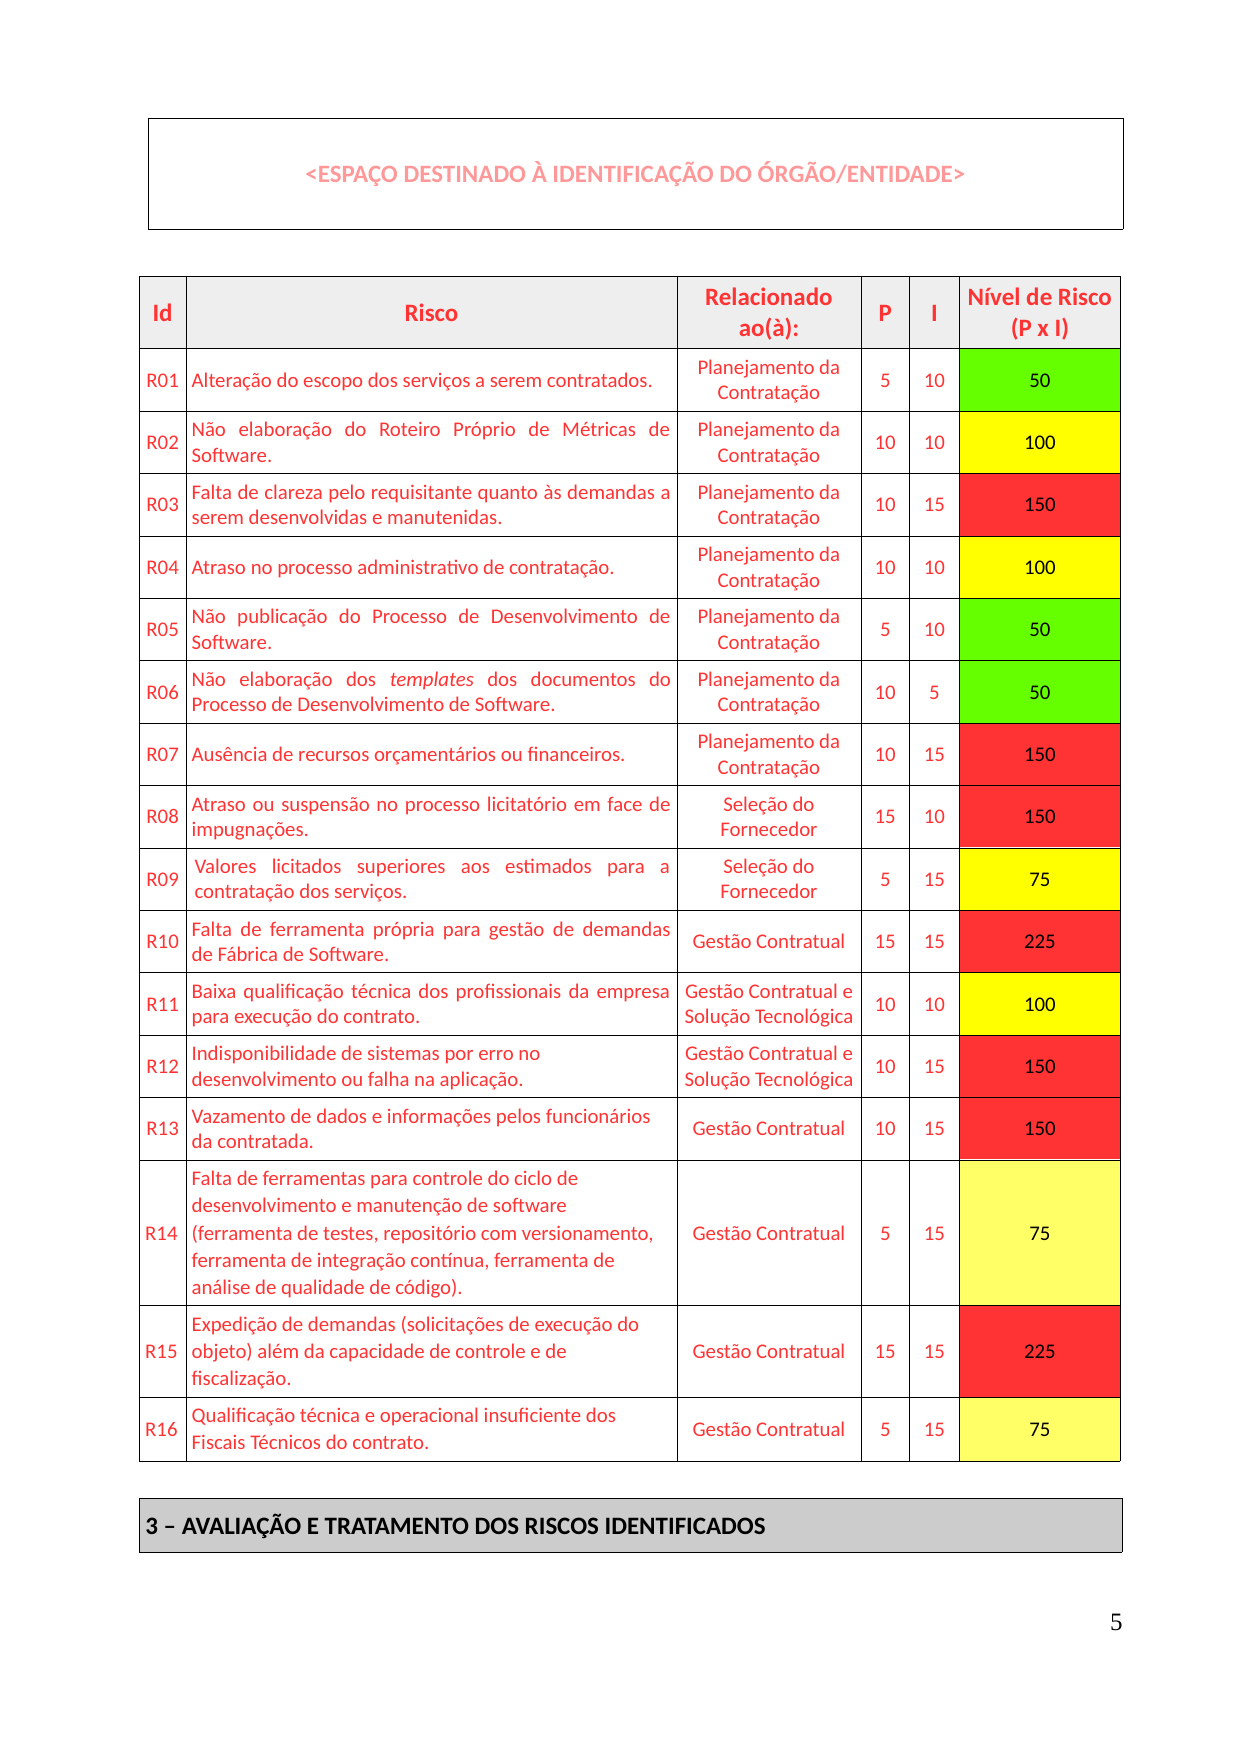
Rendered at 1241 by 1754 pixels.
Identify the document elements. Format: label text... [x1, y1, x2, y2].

table_header Id [140, 277, 186, 348]
table_cell 10 [862, 973, 909, 1035]
table_cell 15 [910, 1161, 959, 1305]
table_cell Planejamento da Contratação [678, 724, 861, 785]
table_cell R09 [140, 849, 186, 910]
table_cell R11 [140, 973, 186, 1035]
table_cell 50 [960, 599, 1120, 660]
table_header 3 – AVALIAÇÃO E TRATAMENTO DOS RISCOS IDENTIFICADOS [140, 1499, 1122, 1552]
table_cell 150 [960, 1036, 1120, 1097]
table_cell 15 [862, 911, 909, 972]
table_cell 15 [910, 1098, 959, 1159]
table_cell 150 [960, 1098, 1120, 1159]
table_cell 50 [960, 661, 1120, 723]
table_cell Planejamento da Contratação [678, 474, 861, 536]
table_cell 15 [910, 911, 959, 972]
table_cell 10 [910, 537, 959, 598]
table_cell 10 [910, 786, 959, 847]
table_cell 10 [910, 349, 959, 411]
table_cell 225 [960, 911, 1120, 972]
table_cell 5 [862, 349, 909, 411]
table_cell R13 [140, 1098, 186, 1159]
table_cell 75 [960, 849, 1120, 910]
table_header I [910, 277, 959, 348]
table_cell 10 [910, 412, 959, 473]
table_cell Não elaboração dos templates dos documentos do Processo de Desenvolvimento de Software. [187, 661, 677, 723]
table_cell 10 [862, 1098, 909, 1159]
table_cell 75 [960, 1161, 1120, 1305]
table_cell 15 [910, 849, 959, 910]
table_cell Não elaboração do Roteiro Próprio de Métricas de Software. [187, 412, 677, 473]
table_cell Planejamento da Contratação [678, 349, 861, 411]
table_cell 100 [960, 412, 1120, 473]
table_cell R10 [140, 911, 186, 972]
table_cell Não publicação do Processo de Desenvolvimento de Software. [187, 599, 677, 660]
table_cell 5 [862, 1398, 909, 1461]
table_cell 5 [862, 599, 909, 660]
table_cell 10 [862, 474, 909, 536]
table_cell R16 [140, 1398, 186, 1461]
table_header Relacionado ao(à): [678, 277, 861, 348]
table_cell 15 [910, 724, 959, 785]
table_cell Gestão Contratual [678, 1161, 861, 1305]
table_cell 10 [862, 1036, 909, 1097]
table_header Risco [187, 277, 677, 348]
table_cell 5 [910, 661, 959, 723]
table_cell Planejamento da Contratação [678, 599, 861, 660]
table_cell 5 [862, 849, 909, 910]
table_cell Gestão Contratual e Solução Tecnológica [678, 1036, 861, 1097]
table_cell Planejamento da Contratação [678, 661, 861, 723]
table_cell Falta de clareza pelo requisitante quanto às demandas a serem desenvolvidas e manutenidas. [187, 474, 677, 536]
table_cell 15 [862, 1306, 909, 1397]
table_cell 150 [960, 786, 1120, 847]
table_cell 150 [960, 474, 1120, 536]
table_cell R15 [140, 1306, 186, 1397]
table_cell 15 [910, 1036, 959, 1097]
table_cell R04 [140, 537, 186, 598]
table_cell 10 [862, 724, 909, 785]
table_cell Gestão Contratual [678, 1098, 861, 1159]
table_cell 225 [960, 1306, 1120, 1397]
table_cell R08 [140, 786, 186, 847]
table_cell R01 [140, 349, 186, 411]
table_cell R03 [140, 474, 186, 536]
table_cell Alteração do escopo dos serviços a serem contratados. [187, 349, 677, 411]
table_cell Gestão Contratual [678, 1398, 861, 1461]
table_cell Seleção do Fornecedor [678, 786, 861, 847]
table_cell Expedição de demandas (solicitações de execução do objeto) além da capacidade de controle e de fiscalização. [187, 1306, 677, 1397]
table_cell Atraso ou suspensão no processo licitatório em face de impugnações. [187, 786, 677, 847]
table_cell 150 [960, 724, 1120, 785]
table_cell 75 [960, 1398, 1120, 1461]
table_cell R06 [140, 661, 186, 723]
table_cell Ausência de recursos orçamentários ou financeiros. [187, 724, 677, 785]
table_cell 100 [960, 973, 1120, 1035]
table_cell Planejamento da Contratação [678, 537, 861, 598]
table_cell R12 [140, 1036, 186, 1097]
table_cell 10 [910, 599, 959, 660]
table_cell R05 [140, 599, 186, 660]
table_cell Indisponibilidade de sistemas por erro no desenvolvimento ou falha na aplicação. [187, 1036, 677, 1097]
table_cell Gestão Contratual e Solução Tecnológica [678, 973, 861, 1035]
table_cell R14 [140, 1161, 186, 1305]
table_cell R07 [140, 724, 186, 785]
table_cell Vazamento de dados e informações pelos funcionários da contratada. [187, 1098, 677, 1159]
table_cell 50 [960, 349, 1120, 411]
table_cell 15 [910, 474, 959, 536]
table_cell 100 [960, 537, 1120, 598]
table_cell 15 [862, 786, 909, 847]
table_cell Valores licitados superiores aos estimados para a contratação dos serviços. [187, 849, 677, 910]
table_cell 15 [910, 1398, 959, 1461]
table_cell 10 [862, 537, 909, 598]
table_cell 15 [910, 1306, 959, 1397]
table_cell Seleção do Fornecedor [678, 849, 861, 910]
table_cell 10 [862, 661, 909, 723]
table_cell R02 [140, 412, 186, 473]
table_cell Qualificação técnica e operacional insuficiente dos Fiscais Técnicos do contrato. [187, 1398, 677, 1461]
table_header P [862, 277, 909, 348]
table_cell Falta de ferramenta própria para gestão de demandas de Fábrica de Software. [187, 911, 677, 972]
table_cell Falta de ferramentas para controle do ciclo de desenvolvimento e manutenção de software (ferramenta de testes, repositório com versionamento, ferramenta de integração contínua, ferramenta de análise de qualidade de código). [187, 1161, 677, 1305]
table_cell 10 [910, 973, 959, 1035]
table_cell Planejamento da Contratação [678, 412, 861, 473]
table_cell Gestão Contratual [678, 1306, 861, 1397]
table_cell 5 [862, 1161, 909, 1305]
table_cell Baixa qualificação técnica dos profissionais da empresa para execução do contrato. [187, 973, 677, 1035]
table_cell Atraso no processo administrativo de contratação. [187, 537, 677, 598]
table_header Nível de Risco (P x I) [960, 277, 1120, 348]
table_cell Gestão Contratual [678, 911, 861, 972]
table_cell 10 [862, 412, 909, 473]
